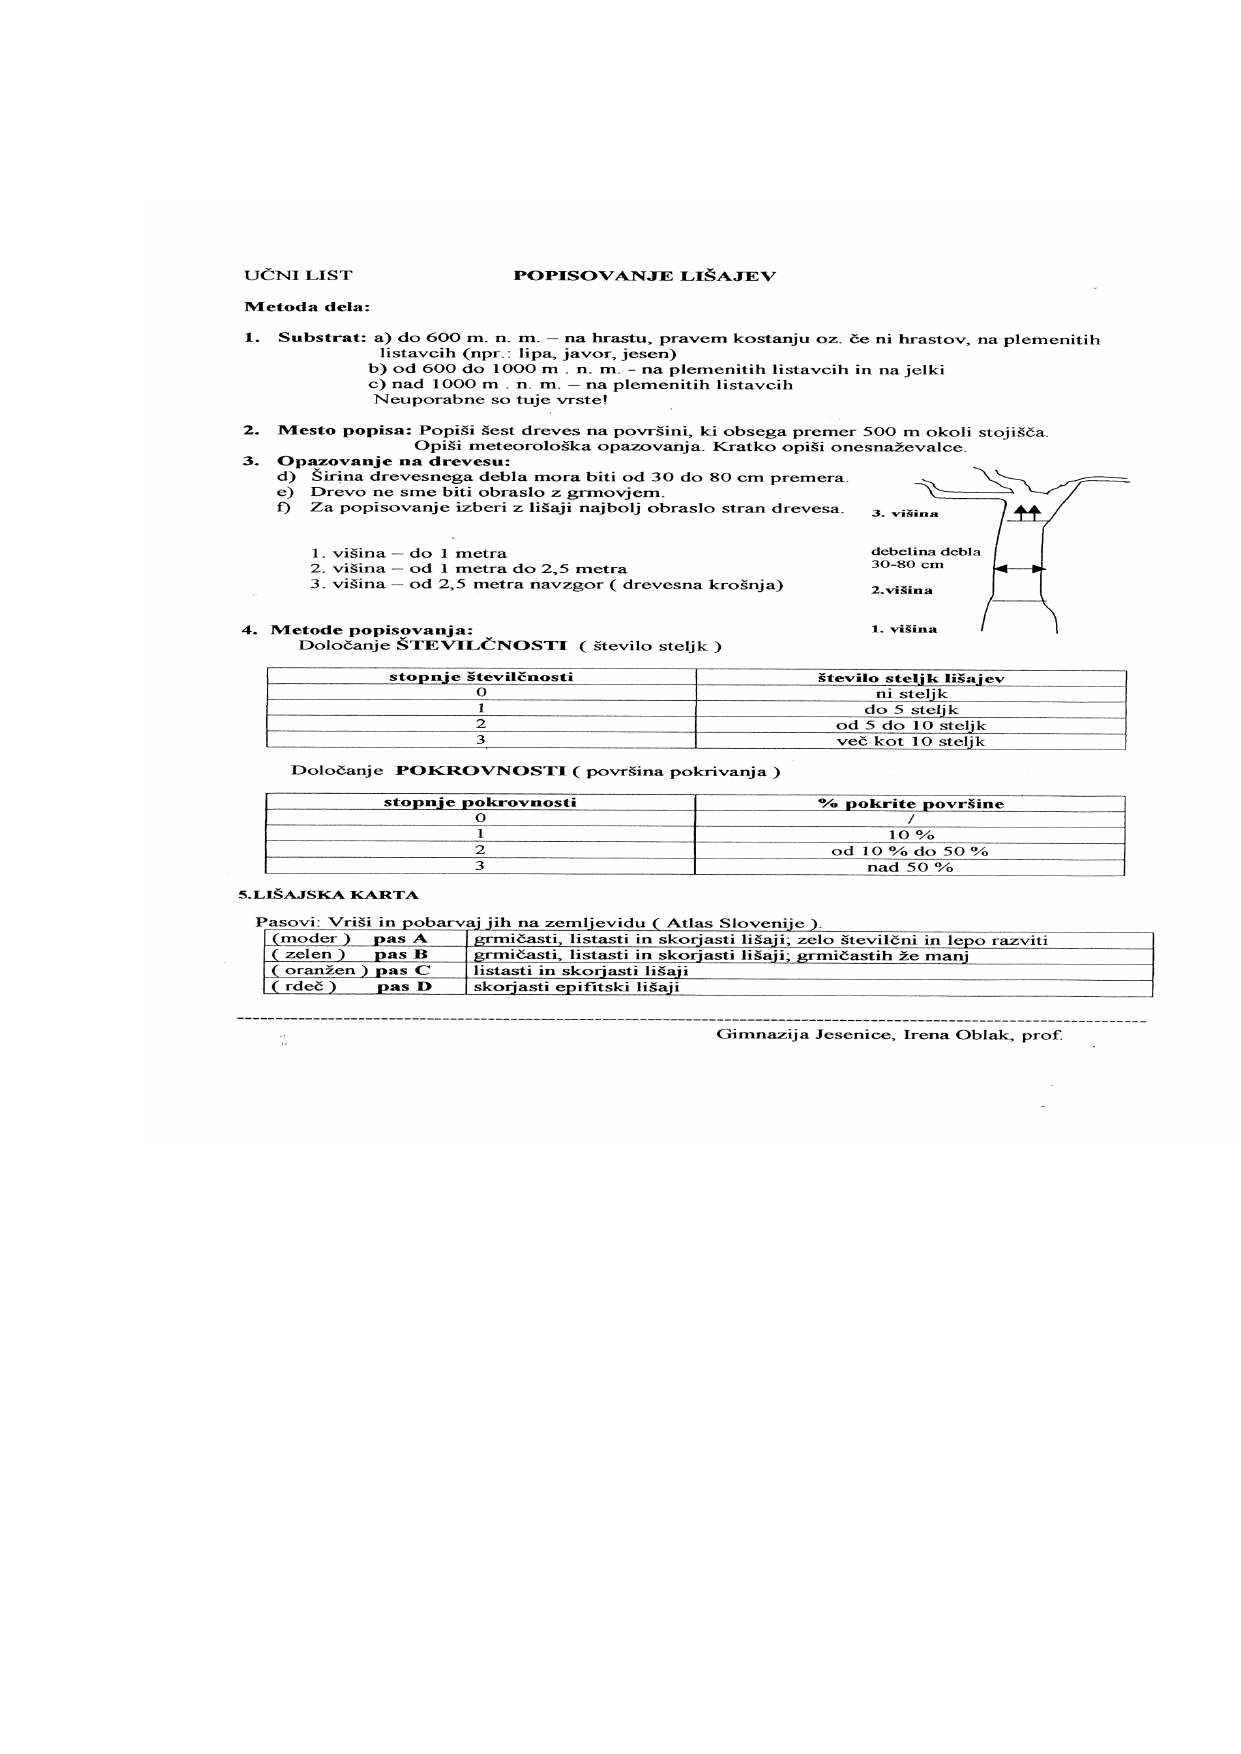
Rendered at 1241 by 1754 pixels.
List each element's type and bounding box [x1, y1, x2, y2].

picture [147, 197, 1241, 1143]
